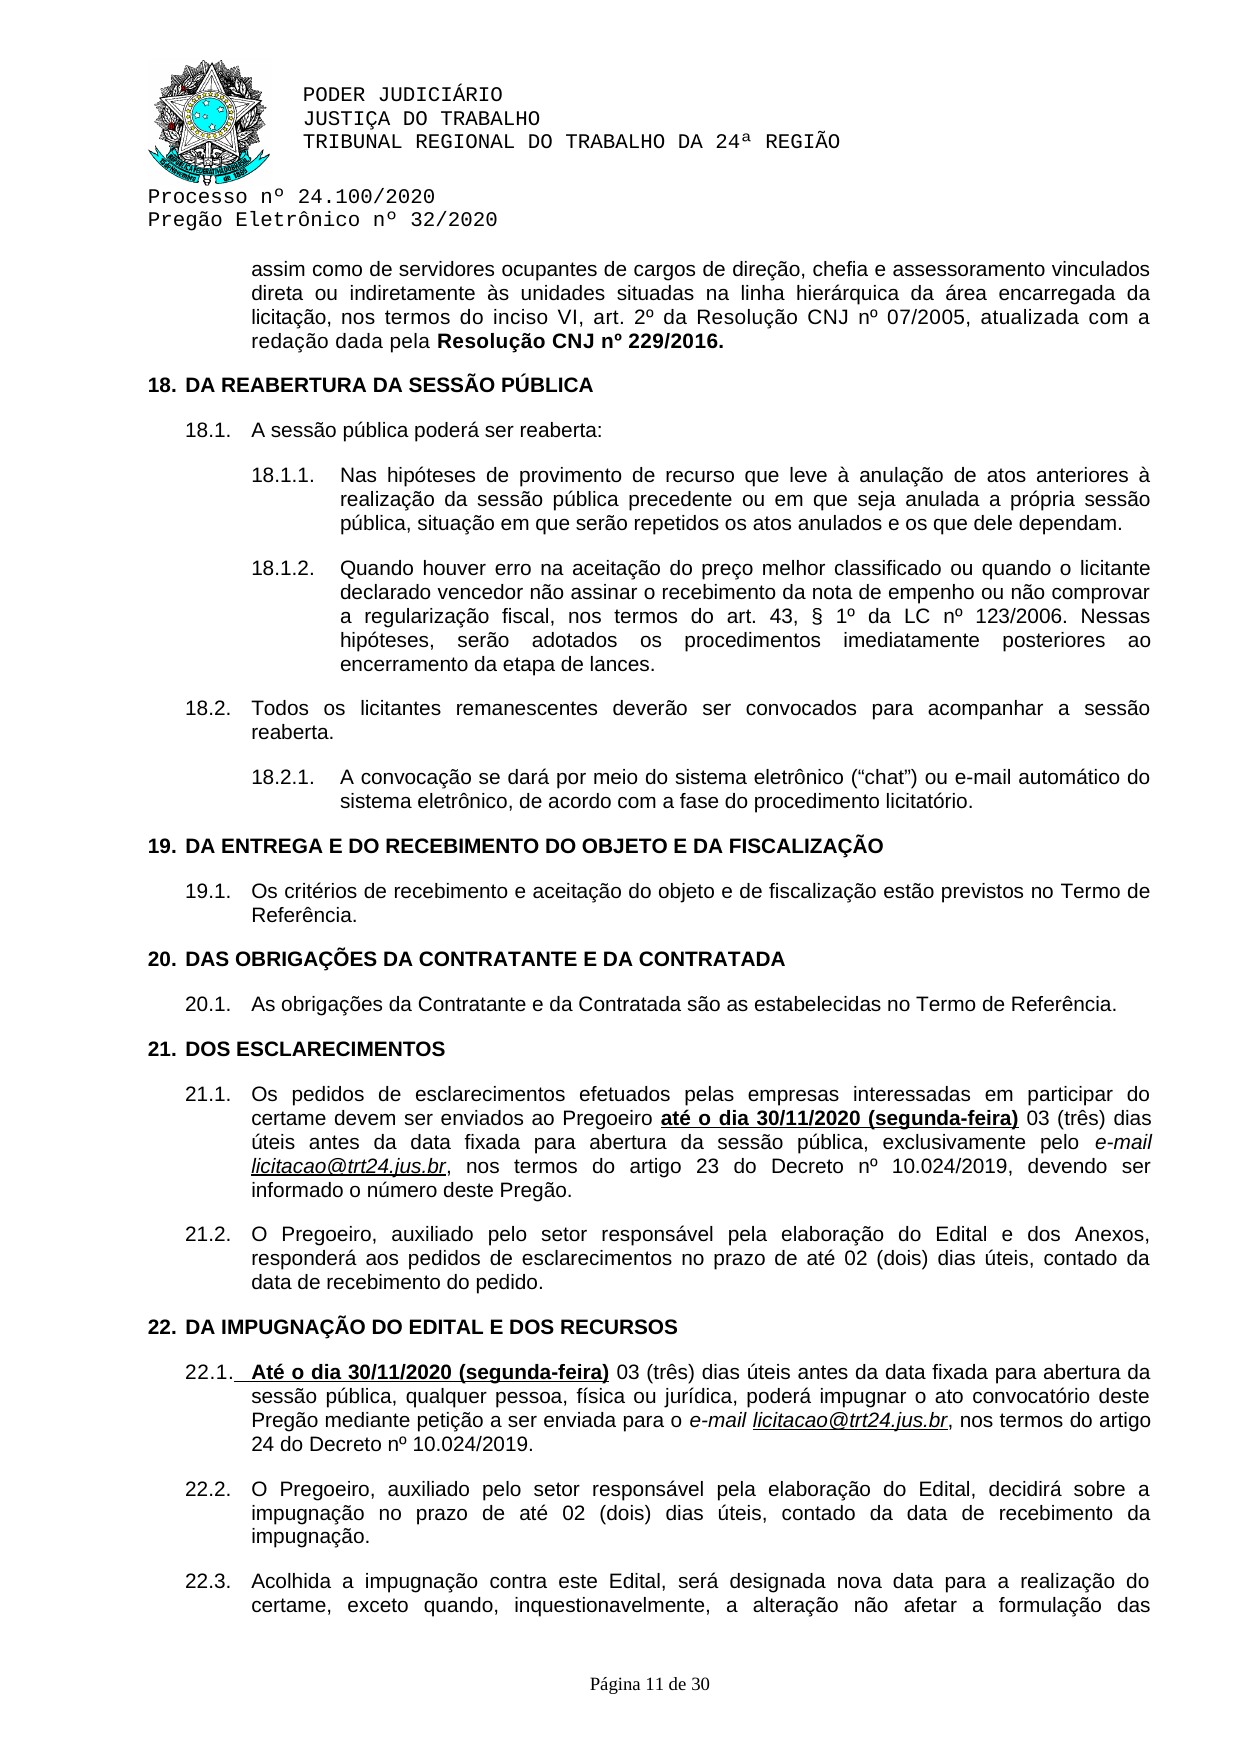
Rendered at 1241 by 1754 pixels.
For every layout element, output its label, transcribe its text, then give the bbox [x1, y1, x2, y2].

list Acolhida a impugnação contra este Edital, será designada nova data para a realização do certame, exceto quando, inquestionavelmente, a alteração não afetar a formulação das [185, 1569, 1152, 1617]
list Até o dia 30/11/2020 (segunda-feira) 03 (três) dias úteis antes da data fixada para abertura da sessão pública, qualquer pessoa, física ou jurídica, poderá impugnar o ato convocatório deste Pregão mediante petição a ser enviada para o e-mail licitacao@trt24.jus.br, nos termos do artigo 24 do Decreto nº 10.024/2019. [185, 1360, 1152, 1456]
list Os critérios de recebimento e aceitação do objeto e de fiscalização estão previstos no Termo de Referência. [185, 878, 1152, 926]
list O Pregoeiro, auxiliado pelo setor responsável pela elaboração do Edital, decidirá sobre a impugnação no prazo de até 02 (dois) dias úteis, contado da data de recebimento da impugnação. [185, 1476, 1152, 1548]
list Nas hipóteses de provimento de recurso que leve à anulação de atos anteriores à realização da sessão pública precedente ou em que seja anulada a própria sessão pública, situação em que serão repetidos os atos anulados e os que dele dependam. [251, 463, 1152, 535]
list DA REABERTURA DA SESSÃO PÚBLICA [148, 373, 1152, 397]
list DA IMPUGNAÇÃO DO EDITAL E DOS RECURSOS [148, 1315, 1152, 1339]
list assim como de servidores ocupantes de cargos de direção, chefia e assessoramento vinculados direta ou indiretamente às unidades situadas na linha hierárquica da área encarregada da licitação, nos termos do inciso VI, art. 2º da Resolução CNJ nº 07/2005, atualizada com a redação dada pela Resolução CNJ nº 229/2016. [185, 257, 1152, 352]
picture [147, 59, 272, 186]
list Quando houver erro na aceitação do preço melhor classificado ou quando o licitante declarado vencedor não assinar o recebimento da nota de empenho ou não comprovar a regularização fiscal, nos termos do art. 43, § 1º da LC nº 123/2006. Nessas hipóteses, serão adotados os procedimentos imediatamente posteriores ao encerramento da etapa de lances. [251, 556, 1152, 675]
list DOS ESCLARECIMENTOS [148, 1037, 1152, 1061]
list A convocação se dará por meio do sistema eletrônico (“chat”) ou e-mail automático do sistema eletrônico, de acordo com a fase do procedimento licitatório. [251, 765, 1152, 813]
list DAS OBRIGAÇÕES DA CONTRATANTE E DA CONTRATADA [148, 947, 1152, 971]
list DA ENTREGA E DO RECEBIMENTO DO OBJETO E DA FISCALIZAÇÃO [148, 834, 1152, 858]
list Os pedidos de esclarecimentos efetuados pelas empresas interessadas em participar do certame devem ser enviados ao Pregoeiro até o dia 30/11/2020 (segunda-feira) 03 (três) dias úteis antes da data fixada para abertura da sessão pública, exclusivamente pelo e-mail licitacao@trt24.jus.br, nos termos do artigo 23 do Decreto nº 10.024/2019, devendo ser informado o número deste Pregão. [185, 1082, 1152, 1201]
list As obrigações da Contratante e da Contratada são as estabelecidas no Termo de Referência. [185, 992, 1152, 1016]
list A sessão pública poderá ser reaberta: [185, 418, 1152, 442]
list Todos os licitantes remanescentes deverão ser convocados para acompanhar a sessão reaberta. [185, 696, 1152, 744]
list O Pregoeiro, auxiliado pelo setor responsável pela elaboração do Edital e dos Anexos, responderá aos pedidos de esclarecimentos no prazo de até 02 (dois) dias úteis, contado da data de recebimento do pedido. [185, 1222, 1152, 1294]
